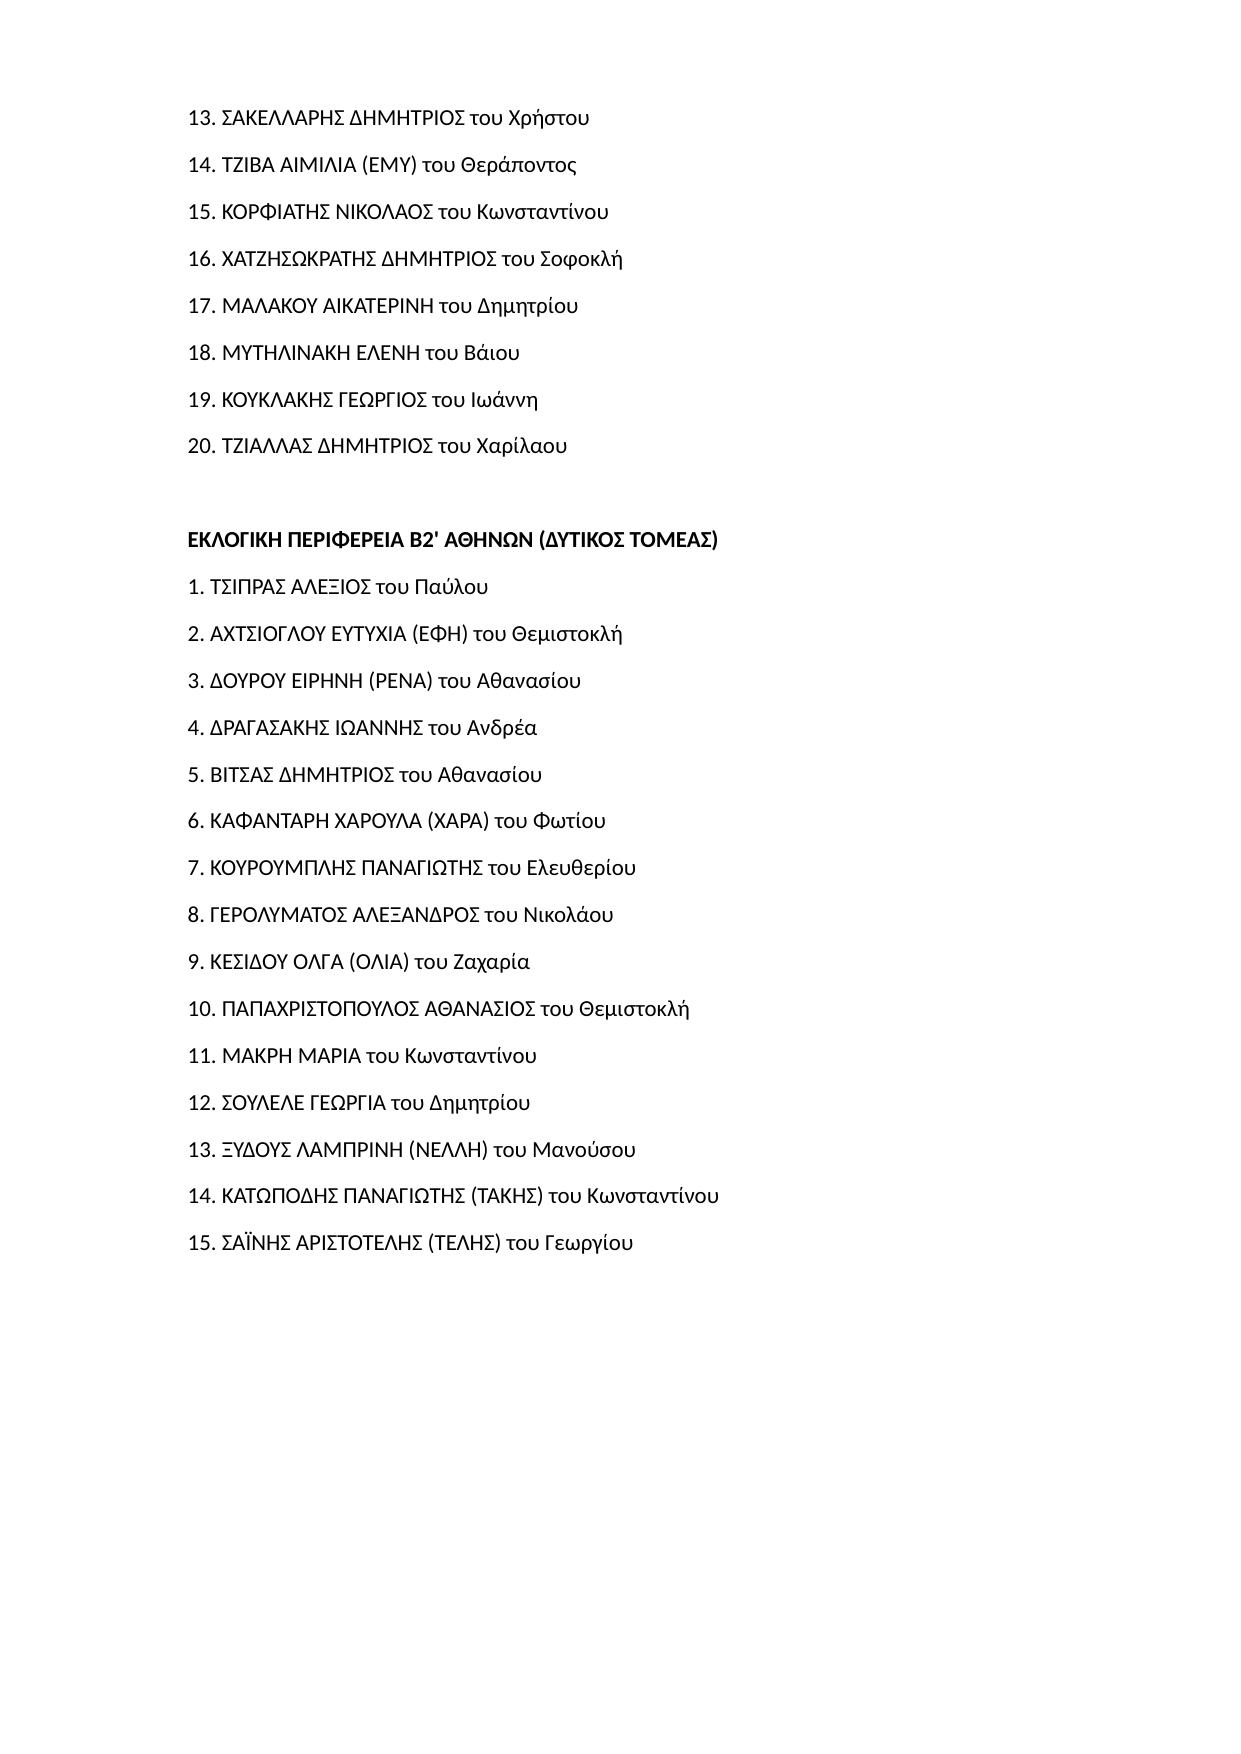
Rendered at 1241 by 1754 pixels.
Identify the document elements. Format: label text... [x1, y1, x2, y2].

text 17. ΜΑΛΑΚΟΥ ΑΙΚΑΤΕΡΙΝΗ του Δημητρίου [187, 291, 1053, 319]
text 3. ΔΟΥΡΟΥ ΕΙΡΗΝΗ (ΡΕΝΑ) του Αθανασίου [187, 666, 1053, 694]
text 11. ΜΑΚΡΗ ΜΑΡΙΑ του Κωνσταντίνου [187, 1041, 1053, 1069]
text 13. ΣΑΚΕΛΛΑΡΗΣ ΔΗΜΗΤΡΙΟΣ του Χρήστου [187, 103, 1053, 131]
text 16. ΧΑΤΖΗΣΩΚΡΑΤΗΣ ΔΗΜΗΤΡΙΟΣ του Σοφοκλή [187, 244, 1053, 272]
text 2. ΑΧΤΣΙΟΓΛΟΥ ΕΥΤΥΧΙΑ (ΕΦΗ) του Θεμιστοκλή [187, 619, 1053, 647]
text 14. ΤΖΙΒΑ ΑΙΜΙΛΙΑ (ΕΜΥ) του Θεράποντος [187, 150, 1053, 178]
text 18. ΜΥΤΗΛΙΝΑΚΗ ΕΛΕΝΗ του Βάιου [187, 338, 1053, 366]
text ΕΚΛΟΓΙΚΗ ΠΕΡΙΦΕΡΕΙΑ Β2' ΑΘΗΝΩΝ (ΔΥΤΙΚΟΣ ΤΟΜΕΑΣ) [187, 525, 1053, 553]
text 14. ΚΑΤΩΠΟΔΗΣ ΠΑΝΑΓΙΩΤΗΣ (ΤΑΚΗΣ) του Κωνσταντίνου [187, 1182, 1053, 1209]
text 15. ΣΑΪΝΗΣ ΑΡΙΣΤΟΤΕΛΗΣ (ΤΕΛΗΣ) του Γεωργίου [187, 1228, 1053, 1256]
text 5. ΒΙΤΣΑΣ ΔΗΜΗΤΡΙΟΣ του Αθανασίου [187, 760, 1053, 788]
text 13. ΞΥΔΟΥΣ ΛΑΜΠΡΙΝΗ (ΝΕΛΛΗ) του Μανούσου [187, 1135, 1053, 1163]
text 20. ΤΖΙΑΛΛΑΣ ΔΗΜΗΤΡΙΟΣ του Χαρίλαου [187, 432, 1053, 459]
text 4. ΔΡΑΓΑΣΑΚΗΣ ΙΩΑΝΝΗΣ του Ανδρέα [187, 713, 1053, 741]
text 15. ΚΟΡΦΙΑΤΗΣ ΝΙΚΟΛΑΟΣ του Κωνσταντίνου [187, 197, 1053, 225]
text 1. ΤΣΙΠΡΑΣ ΑΛΕΞΙΟΣ του Παύλου [187, 572, 1053, 600]
text 10. ΠΑΠΑΧΡΙΣΤΟΠΟΥΛΟΣ ΑΘΑΝΑΣΙΟΣ του Θεμιστοκλή [187, 994, 1053, 1022]
text 6. ΚΑΦΑΝΤΑΡΗ ΧΑΡΟΥΛΑ (ΧΑΡΑ) του Φωτίου [187, 807, 1053, 834]
text 7. ΚΟΥΡΟΥΜΠΛΗΣ ΠΑΝΑΓΙΩΤΗΣ του Ελευθερίου [187, 853, 1053, 881]
text 8. ΓΕΡΟΛΥΜΑΤΟΣ ΑΛΕΞΑΝΔΡΟΣ του Νικολάου [187, 900, 1053, 928]
text 12. ΣΟΥΛΕΛΕ ΓΕΩΡΓΙΑ του Δημητρίου [187, 1088, 1053, 1116]
text 9. ΚΕΣΙΔΟΥ ΟΛΓΑ (ΟΛΙΑ) του Ζαχαρία [187, 947, 1053, 975]
text 19. ΚΟΥΚΛΑΚΗΣ ΓΕΩΡΓΙΟΣ του Ιωάννη [187, 385, 1053, 413]
